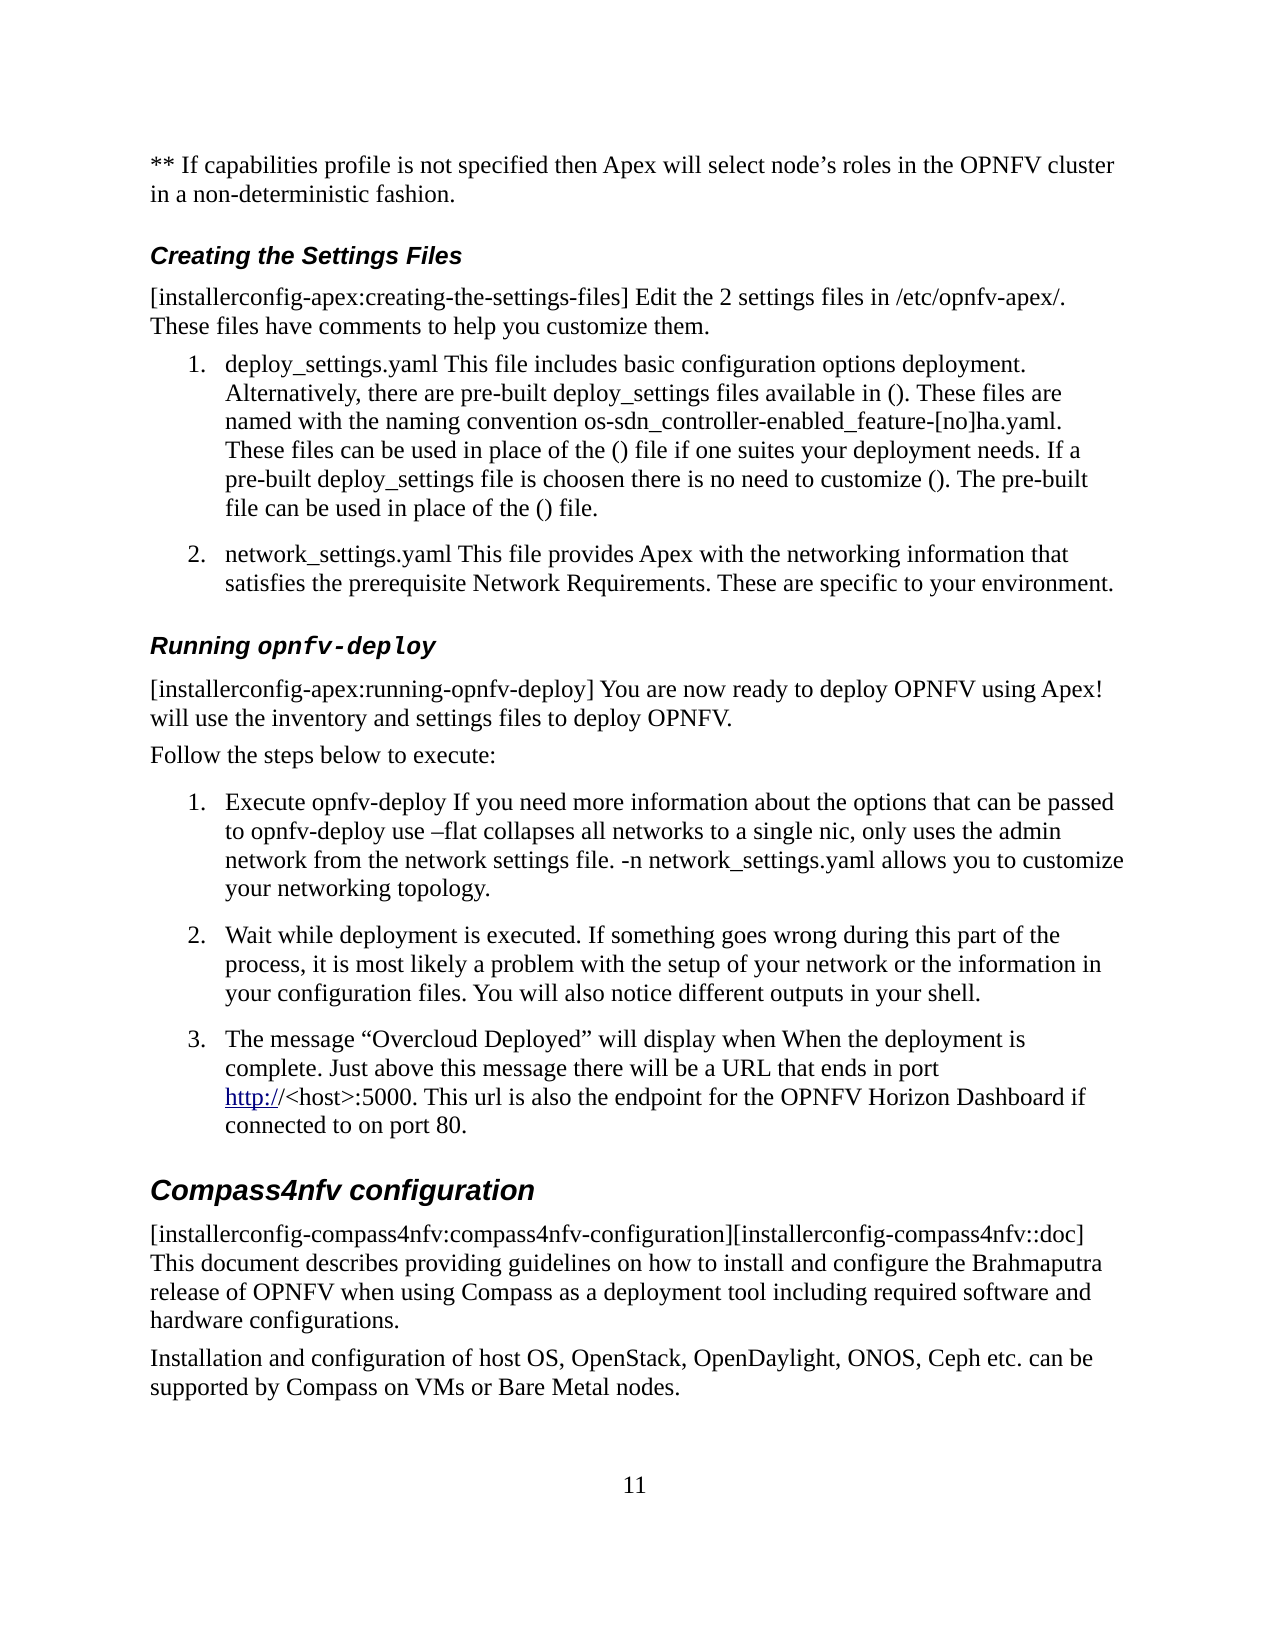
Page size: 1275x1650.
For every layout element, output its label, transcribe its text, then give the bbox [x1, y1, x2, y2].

subtitle Creating the Settings Files [150, 241, 1125, 270]
text Follow the steps below to execute: [150, 741, 1125, 769]
text Installation and configuration of host OS, OpenStack, OpenDaylight, ONOS, Ceph etc. can be supported by Compass on VMs or Bare Metal nodes. [150, 1343, 1125, 1401]
text [installerconfig-compass4nfv:compass4nfv-configuration][installerconfig-compass4nfv::doc] This document describes providing guidelines on how to install and configure the Brahmaputra release of OPNFV when using Compass as a deployment tool including required software and hardware configurations. [150, 1219, 1125, 1334]
text [installerconfig-apex:creating-the-settings-files] Edit the 2 settings files in /etc/opnfv-apex/. These files have comments to help you customize them. [150, 282, 1125, 340]
list network_settings.yaml This file provides Apex with the networking information that satisfies the prerequisite Network Requirements. These are specific to your environment. [187, 539, 1125, 597]
list Wait while deployment is executed. If something goes wrong during this part of the process, it is most likely a problem with the setup of your network or the information in your configuration files. You will also notice different outputs in your shell. [187, 920, 1125, 1006]
subtitle Running opnfv-deploy [150, 631, 1125, 662]
list The message “Overcloud Deployed” will display when When the deployment is complete. Just above this message there will be a URL that ends in port http://<host>:5000. This url is also the endpoint for the OPNFV Horizon Dashboard if connected to on port 80. [187, 1024, 1125, 1139]
list deploy_settings.yaml This file includes basic configuration options deployment. Alternatively, there are pre-built deploy_settings files available in (). These files are named with the naming convention os-sdn_controller-enabled_feature-[no]ha.yaml. These files can be used in place of the () file if one suites your deployment needs. If a pre-built deploy_settings file is choosen there is no need to customize (). The pre-built file can be used in place of the () file. [187, 349, 1125, 521]
subtitle Compass4nfv configuration [150, 1173, 1125, 1207]
text [installerconfig-apex:running-opnfv-deploy] You are now ready to deploy OPNFV using Apex! will use the inventory and settings files to deploy OPNFV. [150, 674, 1125, 732]
text ** If capabilities profile is not specified then Apex will select node’s roles in the OPNFV cluster in a non-deterministic fashion. [150, 150, 1125, 207]
list Execute opnfv-deploy If you need more information about the options that can be passed to opnfv-deploy use –flat collapses all networks to a single nic, only uses the admin network from the network settings file. -n network_settings.yaml allows you to customize your networking topology. [187, 787, 1125, 902]
